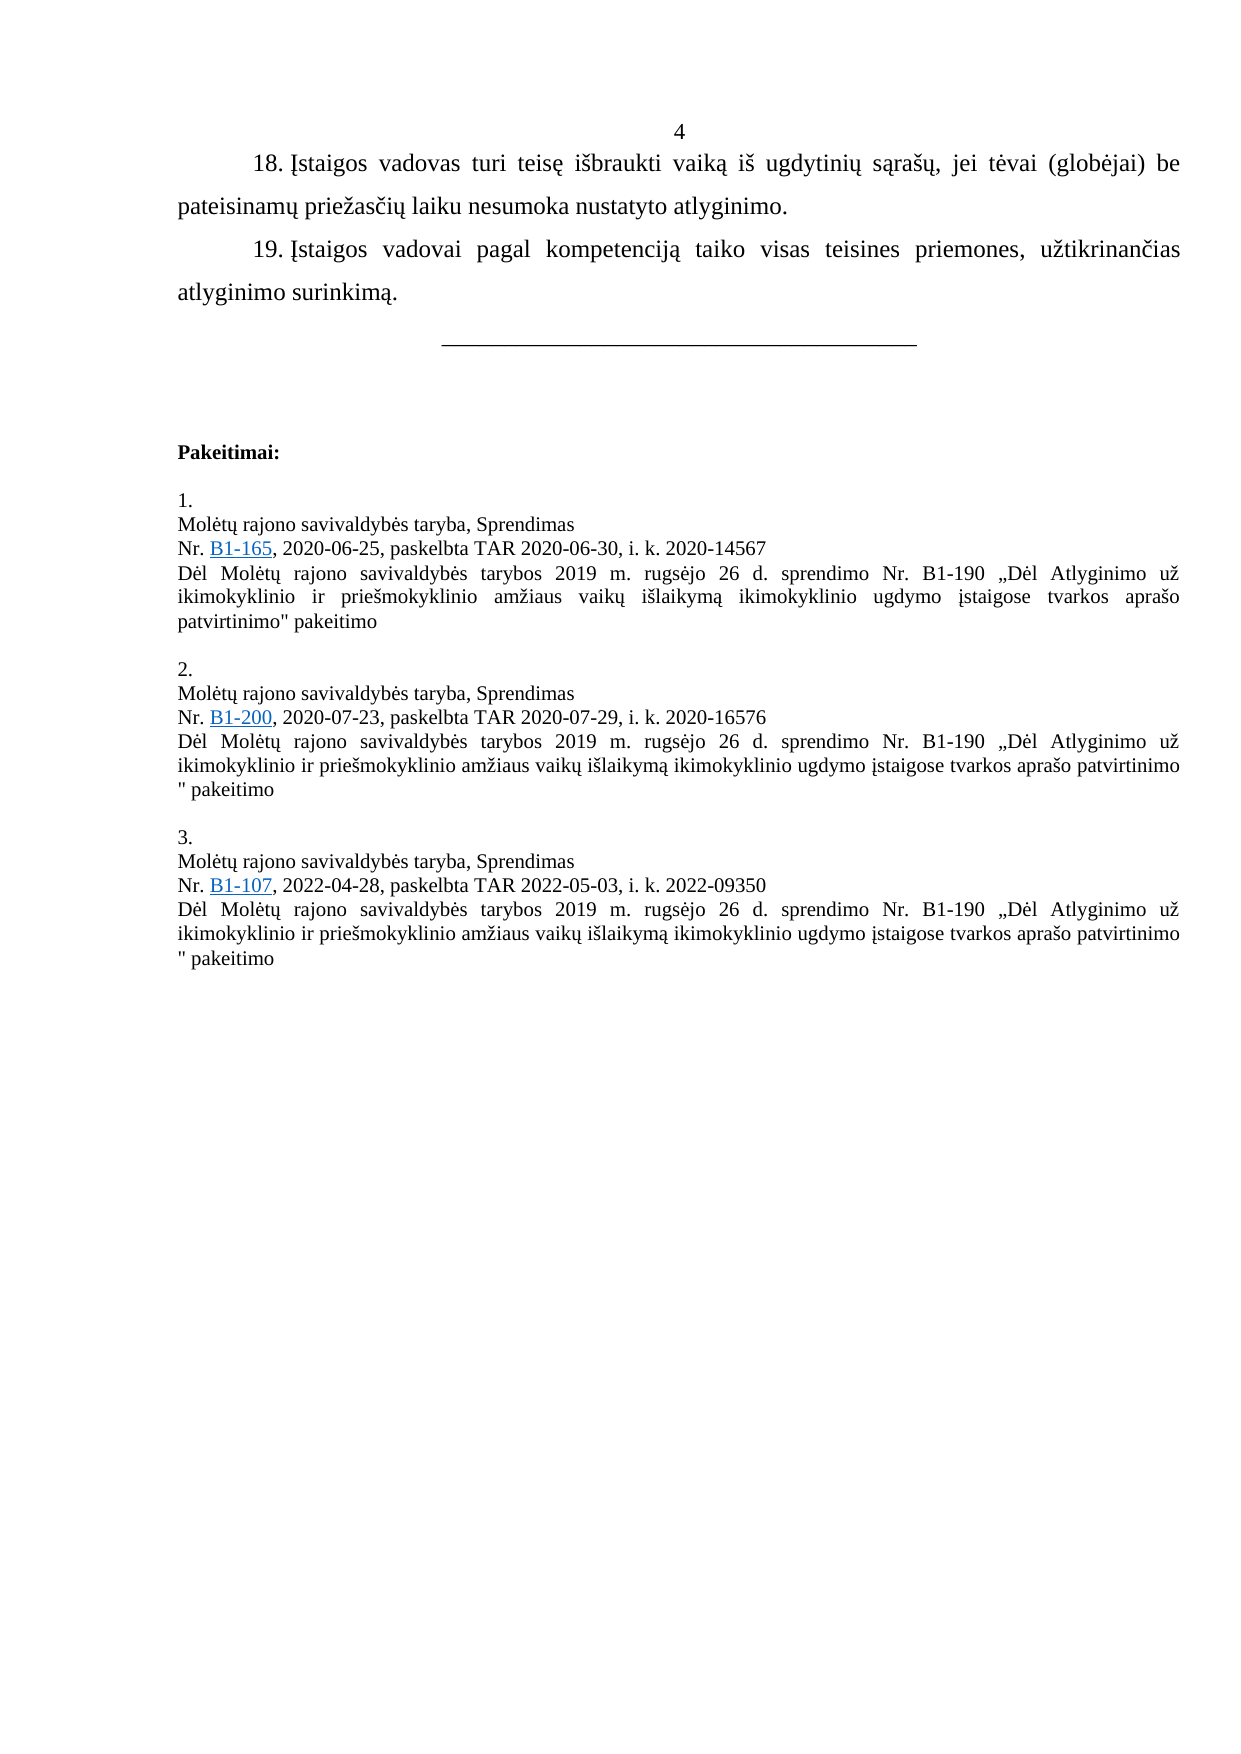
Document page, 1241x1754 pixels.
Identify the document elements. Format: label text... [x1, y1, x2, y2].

text Nr. B1-165, 2020-06-25, paskelbta TAR 2020-06-30, i. k. 2020-14567 [177, 536, 1181, 560]
text 19. Įstaigos vadovai pagal kompetenciją taiko visas teisines priemones, užtikrinančias atlyginimo surinkimą. [177, 234, 1181, 306]
text Dėl Molėtų rajono savivaldybės tarybos 2019 m. rugsėjo 26 d. sprendimo Nr. B1-190 „Dėl Atlyginimo už ikimokyklinio ir priešmokyklinio amžiaus vaikų išlaikymą ikimokyklinio ugdymo įstaigose tvarkos aprašo patvirtinimo " pakeitimo [177, 897, 1181, 969]
text 3. [177, 825, 1181, 849]
text Pakeitimai: [177, 440, 1181, 464]
text Molėtų rajono savivaldybės taryba, Sprendimas [177, 849, 1181, 873]
text 1. [177, 488, 1181, 512]
text ______________________________________ [177, 320, 1181, 349]
text Nr. B1-200, 2020-07-23, paskelbta TAR 2020-07-29, i. k. 2020-16576 [177, 705, 1181, 729]
text Nr. B1-107, 2022-04-28, paskelbta TAR 2022-05-03, i. k. 2022-09350 [177, 873, 1181, 897]
text Molėtų rajono savivaldybės taryba, Sprendimas [177, 681, 1181, 705]
text 2. [177, 657, 1181, 681]
text Dėl Molėtų rajono savivaldybės tarybos 2019 m. rugsėjo 26 d. sprendimo Nr. B1-190 „Dėl Atlyginimo už ikimokyklinio ir priešmokyklinio amžiaus vaikų išlaikymą ikimokyklinio ugdymo įstaigose tvarkos aprašo patvirtinimo" pakeitimo [177, 560, 1181, 633]
text Molėtų rajono savivaldybės taryba, Sprendimas [177, 512, 1181, 536]
text 18. Įstaigos vadovas turi teisę išbraukti vaiką iš ugdytinių sąrašų, jei tėvai (globėjai) be pateisinamų priežasčių laiku nesumoka nustatyto atlyginimo. [177, 148, 1181, 219]
text Dėl Molėtų rajono savivaldybės tarybos 2019 m. rugsėjo 26 d. sprendimo Nr. B1-190 „Dėl Atlyginimo už ikimokyklinio ir priešmokyklinio amžiaus vaikų išlaikymą ikimokyklinio ugdymo įstaigose tvarkos aprašo patvirtinimo " pakeitimo [177, 729, 1181, 801]
